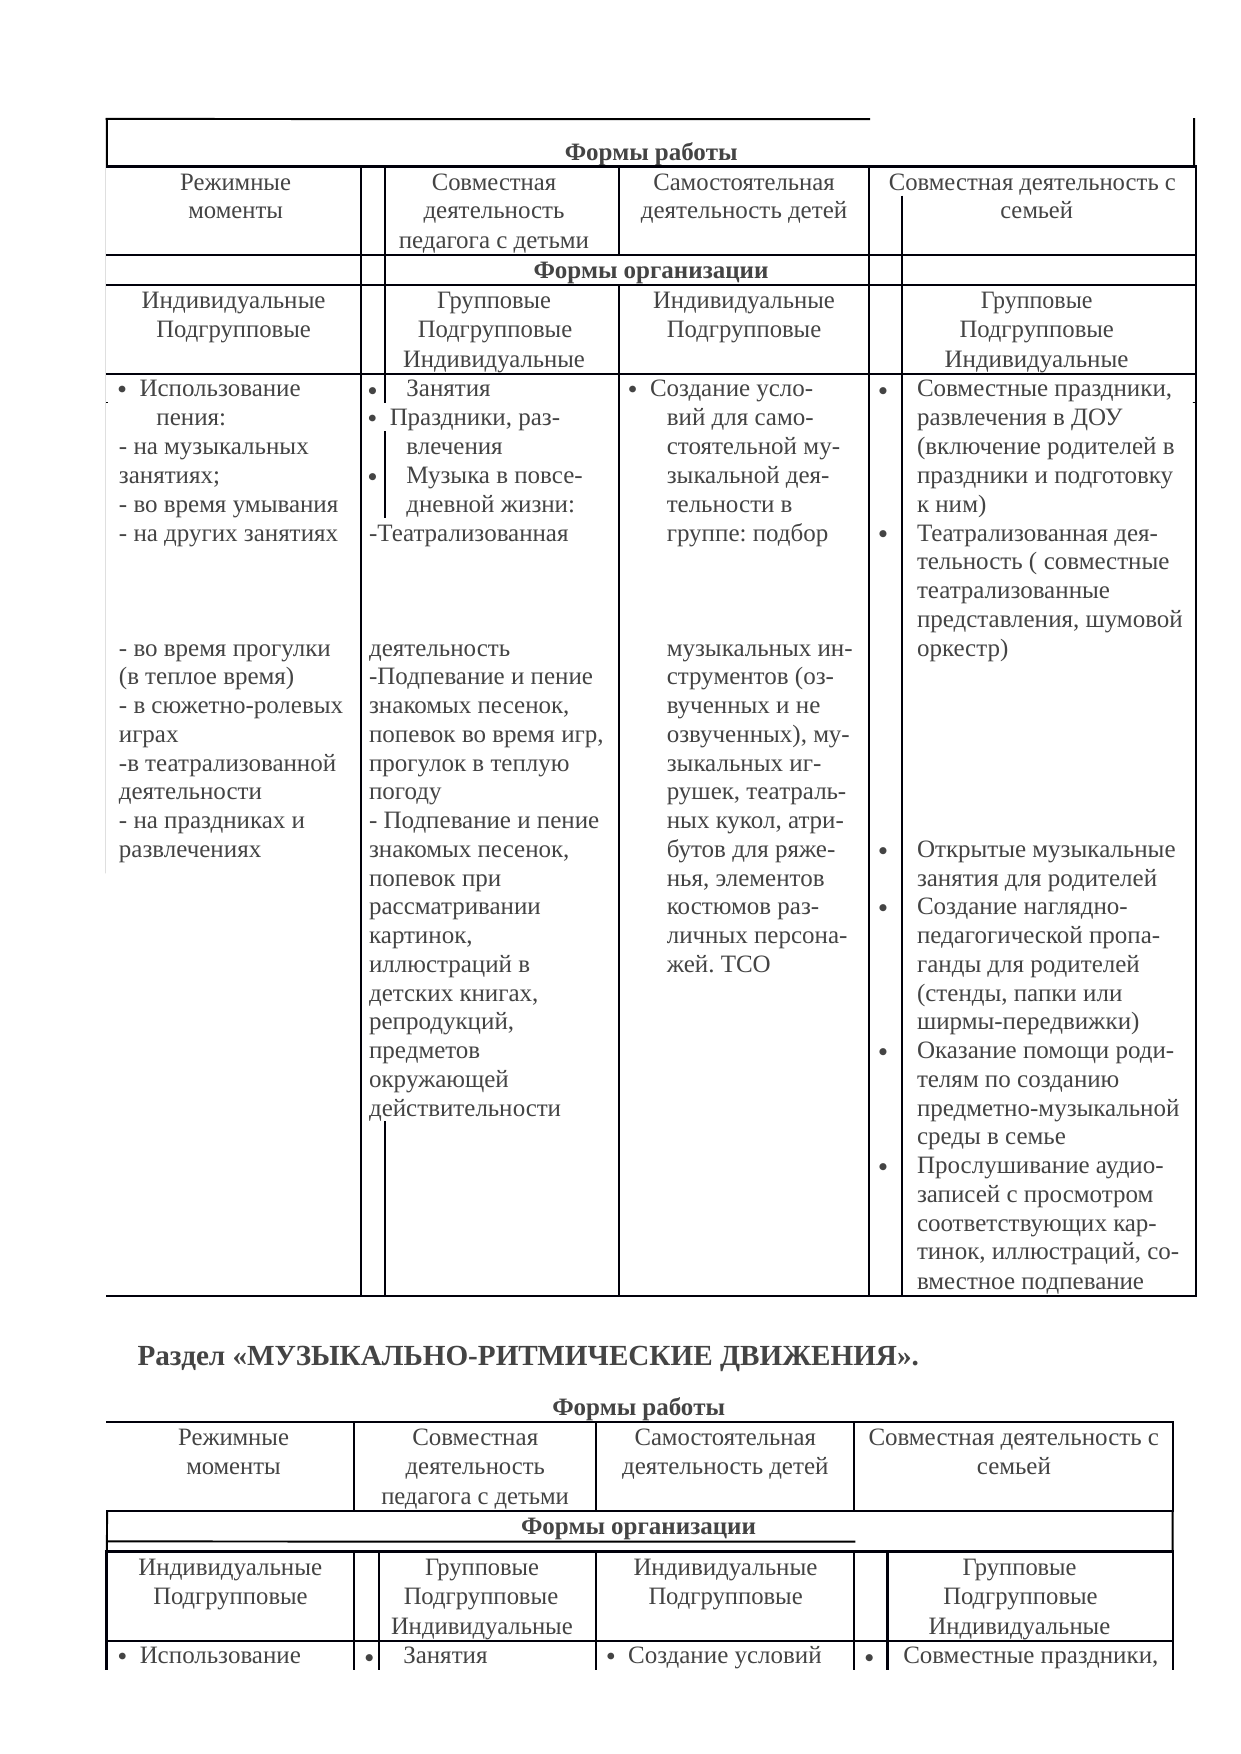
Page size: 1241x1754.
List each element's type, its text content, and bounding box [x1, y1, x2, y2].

table_cell [870, 690, 901, 719]
table_cell [106, 891, 360, 920]
table_cell зыкальной дея- [620, 460, 868, 489]
table_cell [106, 1265, 360, 1295]
table_cell [106, 1006, 360, 1035]
table_cell [870, 489, 901, 518]
table_cell [362, 196, 384, 224]
table_cell [903, 661, 1195, 690]
table_cell деятельность детей [597, 1451, 853, 1480]
table_cell [362, 1236, 384, 1265]
table_cell ганды для родителей [903, 949, 1195, 978]
table_cell Подгрупповые [386, 314, 618, 343]
table_cell Создание наглядно- [903, 891, 1195, 920]
table_cell [855, 1480, 1172, 1510]
table_cell ширмы-передвижки) [903, 1006, 1195, 1035]
table_cell занятия для родителей [903, 863, 1195, 891]
table_cell иллюстраций в [362, 949, 618, 978]
table_cell [870, 661, 901, 690]
table_header Групповые [380, 1553, 595, 1581]
table_cell среды в семье [903, 1121, 1195, 1150]
table_cell деятельность [355, 1451, 595, 1480]
table_cell развлечения в ДОУ [903, 403, 1195, 431]
table_cell [870, 256, 901, 284]
table_cell Музыка в повсе- [386, 460, 618, 489]
table_cell деятельность [362, 546, 618, 661]
table_cell вученных и не [620, 690, 868, 719]
table_cell [362, 431, 384, 460]
table_cell Индивидуальные [106, 286, 360, 314]
table_cell [106, 920, 360, 949]
table_cell [903, 690, 1195, 719]
table_cell [362, 1150, 384, 1179]
table_cell Подгрупповые [106, 314, 360, 343]
table_cell [362, 1179, 384, 1208]
table_cell [870, 1093, 901, 1121]
table_cell [870, 431, 901, 460]
table_header Самостоятельная [597, 1423, 853, 1451]
table_cell [620, 224, 868, 254]
table_cell  Использование [106, 375, 360, 402]
table_cell Занятия [380, 1642, 595, 1669]
table_cell картинок, [362, 920, 618, 949]
table_cell Индивидуальные [903, 343, 1195, 373]
table_cell [362, 224, 384, 254]
table_cell [106, 1179, 360, 1208]
table_cell [870, 224, 901, 254]
table_cell [870, 863, 901, 891]
table_cell тельность ( совместные театрализованные представления, шумовой оркестр) [903, 546, 1195, 661]
table_cell [362, 1265, 384, 1295]
table_cell моменты [106, 1451, 353, 1480]
text Формы работы [564, 137, 1184, 165]
table_cell [597, 1480, 853, 1510]
table_cell Занятия [386, 375, 618, 402]
table_cell Подгрупповые [620, 314, 868, 343]
table_cell костюмов раз- [620, 891, 868, 920]
table_cell Подгрупповые [108, 1581, 353, 1610]
table_cell [106, 1093, 360, 1121]
table_cell Открытые музыкальные [903, 834, 1195, 863]
table_cell [355, 1581, 378, 1610]
table_cell деятельность детей [620, 196, 868, 224]
table_cell  Создание условий [597, 1642, 853, 1669]
table_cell зыкальных иг- [620, 748, 868, 776]
table_cell [870, 460, 901, 489]
table_header Групповые [889, 1553, 1172, 1581]
table_cell педагога с детьми [355, 1480, 595, 1510]
table_cell семьей [903, 196, 1195, 224]
table_cell соответствующих кар- [903, 1208, 1195, 1236]
table_cell семьей [855, 1451, 1172, 1480]
table_cell  [855, 1642, 886, 1669]
table_cell [106, 256, 360, 284]
table_cell [620, 1150, 868, 1179]
table_cell бутов для ряже- [620, 834, 868, 863]
table_cell вий для само- [620, 403, 868, 431]
table_cell [106, 1236, 360, 1265]
table_cell [620, 1265, 868, 1295]
table_cell личных персона- [620, 920, 868, 949]
table_cell нья, элементов [620, 863, 868, 891]
table_cell пения: [106, 403, 360, 431]
table_cell [903, 805, 1195, 834]
table_cell Индивидуальные [889, 1610, 1172, 1640]
table_cell Подгрупповые [903, 314, 1195, 343]
table_cell - в сюжетно-ролевых [106, 690, 360, 719]
table_cell тельности в [620, 489, 868, 518]
table_cell Прослушивание аудио- [903, 1150, 1195, 1179]
table_cell [870, 1121, 901, 1150]
table_cell окружающей [362, 1064, 618, 1093]
table_cell [903, 776, 1195, 805]
table_cell [620, 1006, 868, 1035]
table_cell [106, 1121, 360, 1150]
table_cell [362, 256, 384, 284]
table_cell Подгрупповые [597, 1581, 853, 1610]
table_cell [620, 1064, 868, 1093]
table_cell  [870, 891, 901, 920]
table_cell занятиях; [106, 460, 360, 489]
table_cell [620, 1236, 868, 1265]
table_cell [106, 1064, 360, 1093]
table_cell [386, 1121, 618, 1150]
table_cell [870, 776, 901, 805]
table_cell  [870, 1150, 901, 1179]
table_cell [620, 1093, 868, 1121]
table_cell [903, 224, 1195, 254]
table_cell [362, 343, 384, 373]
table_cell -Подпевание и пение [362, 661, 618, 690]
text Формы организации [521, 1512, 1184, 1540]
table_cell дневной жизни: [386, 489, 618, 518]
table_cell [870, 719, 901, 748]
table_cell [106, 343, 360, 373]
table_cell репродукций, [362, 1006, 618, 1035]
table_cell [620, 1121, 868, 1150]
table_cell праздники и подготовку [903, 460, 1195, 489]
table_cell  [870, 375, 901, 402]
table_cell [620, 1179, 868, 1208]
table_cell педагога с детьми [386, 224, 618, 254]
table_cell [362, 314, 384, 343]
table_cell [106, 949, 360, 978]
table_cell [855, 1581, 886, 1610]
table_cell Групповые [903, 286, 1195, 314]
table_cell [870, 314, 901, 343]
text Раздел «МУЗЫКАЛЬНО-РИТМИЧЕСКИЕ ДВИЖЕНИЯ». [137, 1339, 1184, 1371]
table_cell  [362, 460, 384, 489]
table_cell детских книгах, [362, 978, 618, 1006]
table_cell [106, 1150, 360, 1179]
table_cell [362, 286, 384, 314]
table_cell [855, 1610, 886, 1640]
table_cell - во время прогулки [106, 546, 360, 661]
table_cell [620, 1035, 868, 1064]
table_cell [106, 863, 360, 891]
table_cell Индивидуальные [380, 1610, 595, 1640]
table_header Совместная [386, 168, 618, 196]
table_cell [870, 1064, 901, 1093]
table_cell Совместные праздники, [889, 1642, 1172, 1669]
table_cell [597, 1610, 853, 1640]
table_cell - на других занятиях [106, 518, 360, 546]
table_cell [106, 1480, 353, 1510]
table_header Совместная [355, 1423, 595, 1451]
table_cell  Праздники, раз- [362, 403, 618, 431]
table_cell  Использование [108, 1642, 353, 1669]
table_cell - на музыкальных [106, 431, 360, 460]
table_cell знакомых песенок, [362, 834, 618, 863]
table_cell Оказание помощи роди- [903, 1035, 1195, 1064]
table_cell вместное подпевание [903, 1265, 1195, 1295]
table_header [355, 1553, 378, 1581]
table_cell [620, 343, 868, 373]
table_cell влечения [386, 431, 618, 460]
table_cell [386, 1150, 618, 1179]
table_cell к ним) [903, 489, 1195, 518]
text Формы работы [552, 1392, 1184, 1421]
table_cell - Подпевание и пение [362, 805, 618, 834]
table_cell Индивидуальные [386, 343, 618, 373]
table_cell [870, 1265, 901, 1295]
table_cell деятельности [106, 776, 360, 805]
table_cell телям по созданию [903, 1064, 1195, 1093]
table_cell  [870, 1035, 901, 1064]
table_cell струментов (оз- [620, 661, 868, 690]
table_cell [386, 1236, 618, 1265]
table_cell [870, 196, 901, 224]
table_cell моменты [106, 196, 360, 224]
table_cell [362, 1208, 384, 1236]
table_cell [903, 748, 1195, 776]
table_cell жей. ТСО [620, 949, 868, 978]
table_cell [108, 1610, 353, 1640]
table_cell стоятельной му- [620, 431, 868, 460]
table_cell  Создание усло- [620, 375, 868, 402]
table_header Совместная деятельность с [870, 168, 1195, 196]
table_cell предметов [362, 1035, 618, 1064]
table_cell [870, 1006, 901, 1035]
table_cell [355, 1610, 378, 1640]
table_cell - во время умывания [106, 489, 360, 518]
table_cell  [870, 834, 901, 863]
table_cell [903, 256, 1195, 284]
table_cell [870, 546, 901, 661]
table_header Совместная деятельность с [855, 1423, 1172, 1451]
table_cell играх [106, 719, 360, 748]
table_cell [106, 978, 360, 1006]
table_cell предметно-музыкальной [903, 1093, 1195, 1121]
table_cell  [362, 375, 384, 402]
table_cell -Театрализованная [362, 518, 618, 546]
table_cell [870, 286, 901, 314]
table_cell Формы организации [386, 256, 868, 284]
table_cell [870, 978, 901, 1006]
table_cell [386, 1265, 618, 1295]
table_cell озвученных), му- [620, 719, 868, 748]
table_cell  [355, 1642, 378, 1669]
table_cell  [870, 518, 901, 546]
table_cell [386, 1208, 618, 1236]
table_cell [620, 978, 868, 1006]
table_cell Подгрупповые [889, 1581, 1172, 1610]
table_cell прогулок в теплую [362, 748, 618, 776]
table_cell [870, 805, 901, 834]
table_cell развлечениях [106, 834, 360, 863]
table_cell [870, 1179, 901, 1208]
table_cell попевок при [362, 863, 618, 891]
table_header Самостоятельная [620, 168, 868, 196]
table_cell Совместные праздники, [903, 375, 1195, 402]
table_cell [106, 1208, 360, 1236]
table_cell педагогической пропа- [903, 920, 1195, 949]
table_cell [870, 343, 901, 373]
table_cell [106, 1035, 360, 1064]
table_cell рушек, театраль- [620, 776, 868, 805]
table_cell записей с просмотром [903, 1179, 1195, 1208]
table_cell -в театрализованной [106, 748, 360, 776]
table_cell [870, 920, 901, 949]
table_cell (включение родителей в [903, 431, 1195, 460]
table_cell [870, 403, 901, 431]
table_cell тинок, иллюстраций, со- [903, 1236, 1195, 1265]
table_cell [386, 1179, 618, 1208]
table_cell ных кукол, атри- [620, 805, 868, 834]
table_cell [870, 1208, 901, 1236]
table_cell музыкальных ин- [620, 546, 868, 661]
table_cell рассматривании [362, 891, 618, 920]
table_cell деятельность [386, 196, 618, 224]
table_cell [362, 1121, 384, 1150]
table_cell Групповые [386, 286, 618, 314]
table_cell действительности [362, 1093, 618, 1121]
table_cell [362, 489, 384, 518]
table_cell [870, 748, 901, 776]
table_header Индивидуальные [108, 1553, 353, 1581]
table_cell Индивидуальные [620, 286, 868, 314]
table_header [362, 168, 384, 196]
table_header Индивидуальные [597, 1553, 853, 1581]
table_cell Театрализованная дея- [903, 518, 1195, 546]
table_cell группе: подбор [620, 518, 868, 546]
table_cell [870, 949, 901, 978]
table_cell [870, 1236, 901, 1265]
table_cell [620, 1208, 868, 1236]
table_cell (в теплое время) [106, 661, 360, 690]
table_header Режимные [106, 168, 360, 196]
table_header Режимные [106, 1423, 353, 1451]
table_cell [903, 719, 1195, 748]
table_cell [106, 224, 360, 254]
table_cell погоду [362, 776, 618, 805]
table_cell - на праздниках и [106, 805, 360, 834]
table_cell Подгрупповые [380, 1581, 595, 1610]
table_header [855, 1553, 886, 1581]
table_cell (стенды, папки или [903, 978, 1195, 1006]
table_cell попевок во время игр, [362, 719, 618, 748]
table_cell знакомых песенок, [362, 690, 618, 719]
